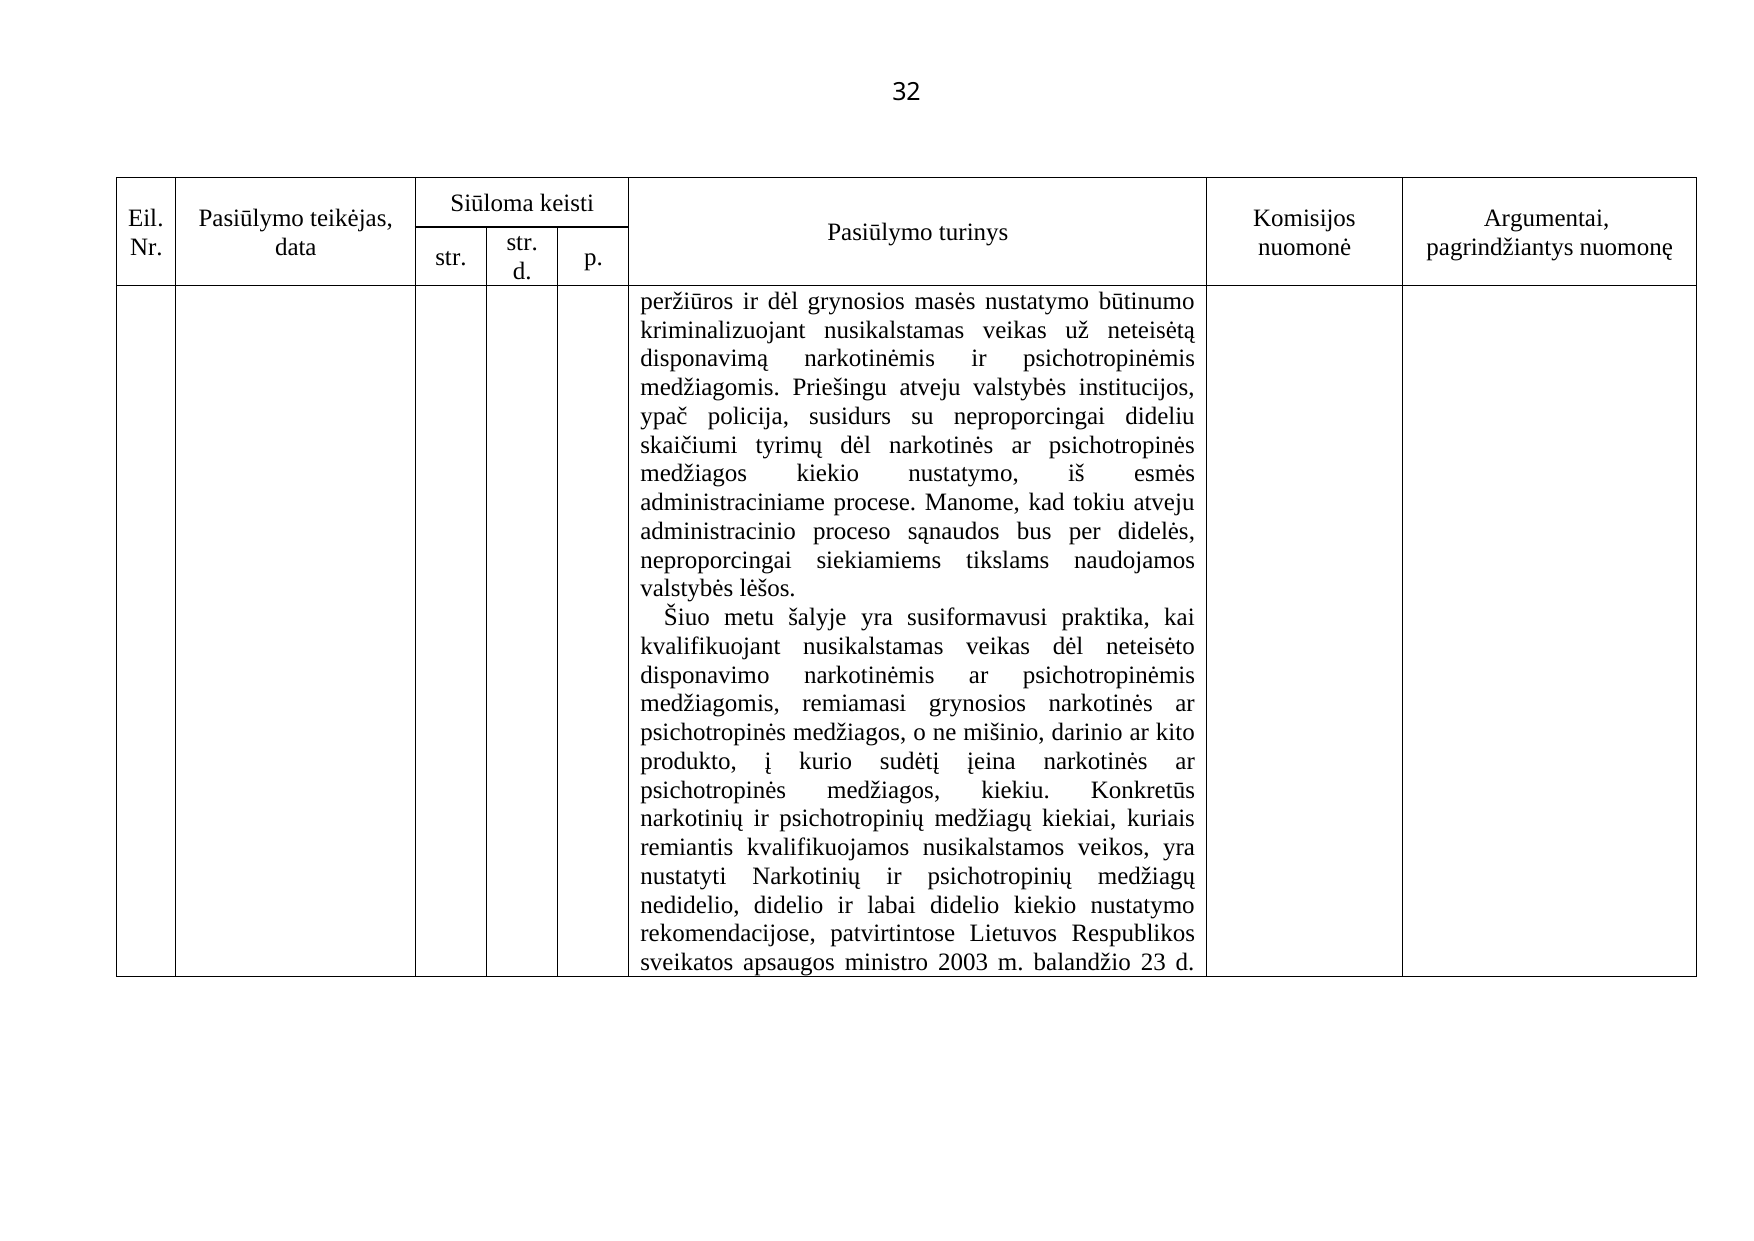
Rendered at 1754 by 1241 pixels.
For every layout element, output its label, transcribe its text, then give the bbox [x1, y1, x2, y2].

table_cell [416, 286, 486, 976]
table_header Pasiūlymo turinys [629, 178, 1206, 285]
table_cell str. d. [487, 228, 557, 285]
table_cell [558, 286, 628, 976]
table_cell [1207, 286, 1402, 976]
table_cell str. [416, 228, 486, 285]
table_cell [1403, 286, 1696, 976]
table_header Pasiūlymo teikėjas, data [176, 178, 415, 285]
table_header Argumentai, pagrindžiantys nuomonę [1403, 178, 1696, 285]
table_cell peržiūros ir dėl grynosios masės nustatymo būtinumo kriminalizuojant nusikalstamas veikas už neteisėtą disponavimą narkotinėmis ir psichotropinėmis medžiagomis. Priešingu atveju valstybės institucijos, ypač policija, susidurs su neproporcingai dideliu skaičiumi tyrimų dėl narkotinės ar psichotropinės medžiagos kiekio nustatymo, iš esmės administraciniame procese. Manome, kad tokiu atveju administracinio proceso sąnaudos bus per didelės, neproporcingai siekiamiems tikslams naudojamos valstybės lėšos. Šiuo metu šalyje yra susiformavusi praktika, kai kvalifikuojant nusikalstamas veikas dėl neteisėto disponavimo narkotinėmis ar psichotropinėmis medžiagomis, remiamasi grynosios narkotinės ar psichotropinės medžiagos, o ne mišinio, darinio ar kito produkto, į kurio sudėtį įeina narkotinės ar psichotropinės medžiagos, kiekiu. Konkretūs narkotinių ir psichotropinių medžiagų kiekiai, kuriais remiantis kvalifikuojamos nusikalstamos veikos, yra nustatyti Narkotinių ir psichotropinių medžiagų nedidelio, didelio ir labai didelio kiekio nustatymo rekomendacijose, patvirtintose Lietuvos Respublikos sveikatos apsaugos ministro 2003 m. balandžio 23 d. [629, 286, 1206, 976]
table_cell p. [558, 228, 628, 285]
table_header Komisijos nuomonė [1207, 178, 1402, 285]
table_cell [487, 286, 557, 976]
table_cell [117, 286, 175, 976]
table_cell [176, 286, 415, 976]
table_header Siūloma keisti [416, 178, 628, 226]
table_header Eil. Nr. [117, 178, 175, 285]
